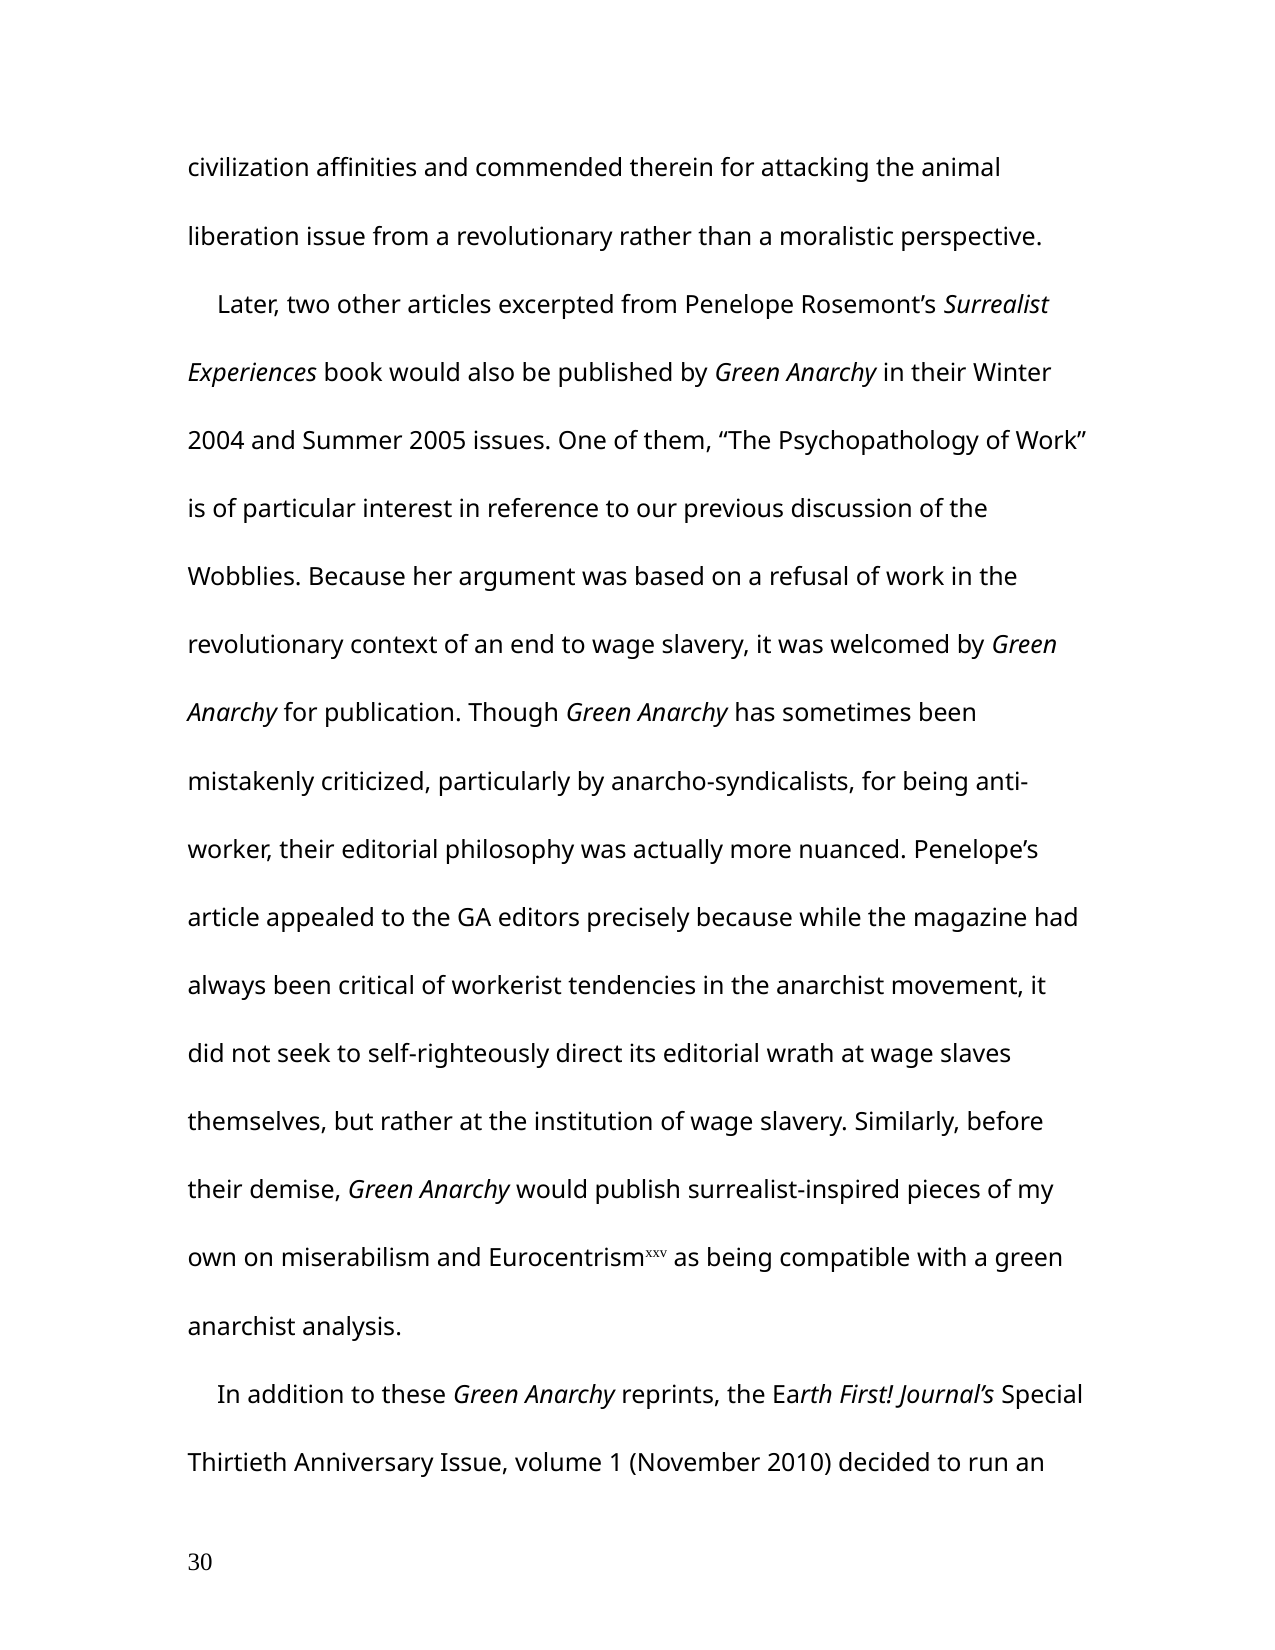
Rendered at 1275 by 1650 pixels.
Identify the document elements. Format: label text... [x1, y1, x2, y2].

text civilization affinities and commended therein for attacking the animal liberation issue from a revolutionary rather than a moralistic perspective. [187, 150, 1088, 252]
text In addition to these Green Anarchy reprints, the Earth First! Journal’s Special Thirtieth Anniversary Issue, volume 1 (November 2010) decided to run an [187, 1376, 1088, 1478]
text Later, two other articles excerpted from Penelope Rosemont’s Surrealist Experiences book would also be published by Green Anarchy in their Winter 2004 and Summer 2005 issues. One of them, “The Psychopathology of Work” is of particular interest in reference to our previous discussion of the Wobblies. Because her argument was based on a refusal of work in the revolutionary context of an end to wage slavery, it was welcomed by Green Anarchy for publication. Though Green Anarchy has sometimes been mistakenly criticized, particularly by anarcho-syndicalists, for being anti-worker, their editorial philosophy was actually more nuanced. Penelope’s article appealed to the GA editors precisely because while the magazine had always been critical of workerist tendencies in the anarchist movement, it did not seek to self-righteously direct its editorial wrath at wage slaves themselves, but rather at the institution of wage slavery. Similarly, before their demise, Green Anarchy would publish surrealist-inspired pieces of my own on miserabilism and Eurocentrism as being compatible with a green anarchist analysis. [187, 286, 1088, 1342]
